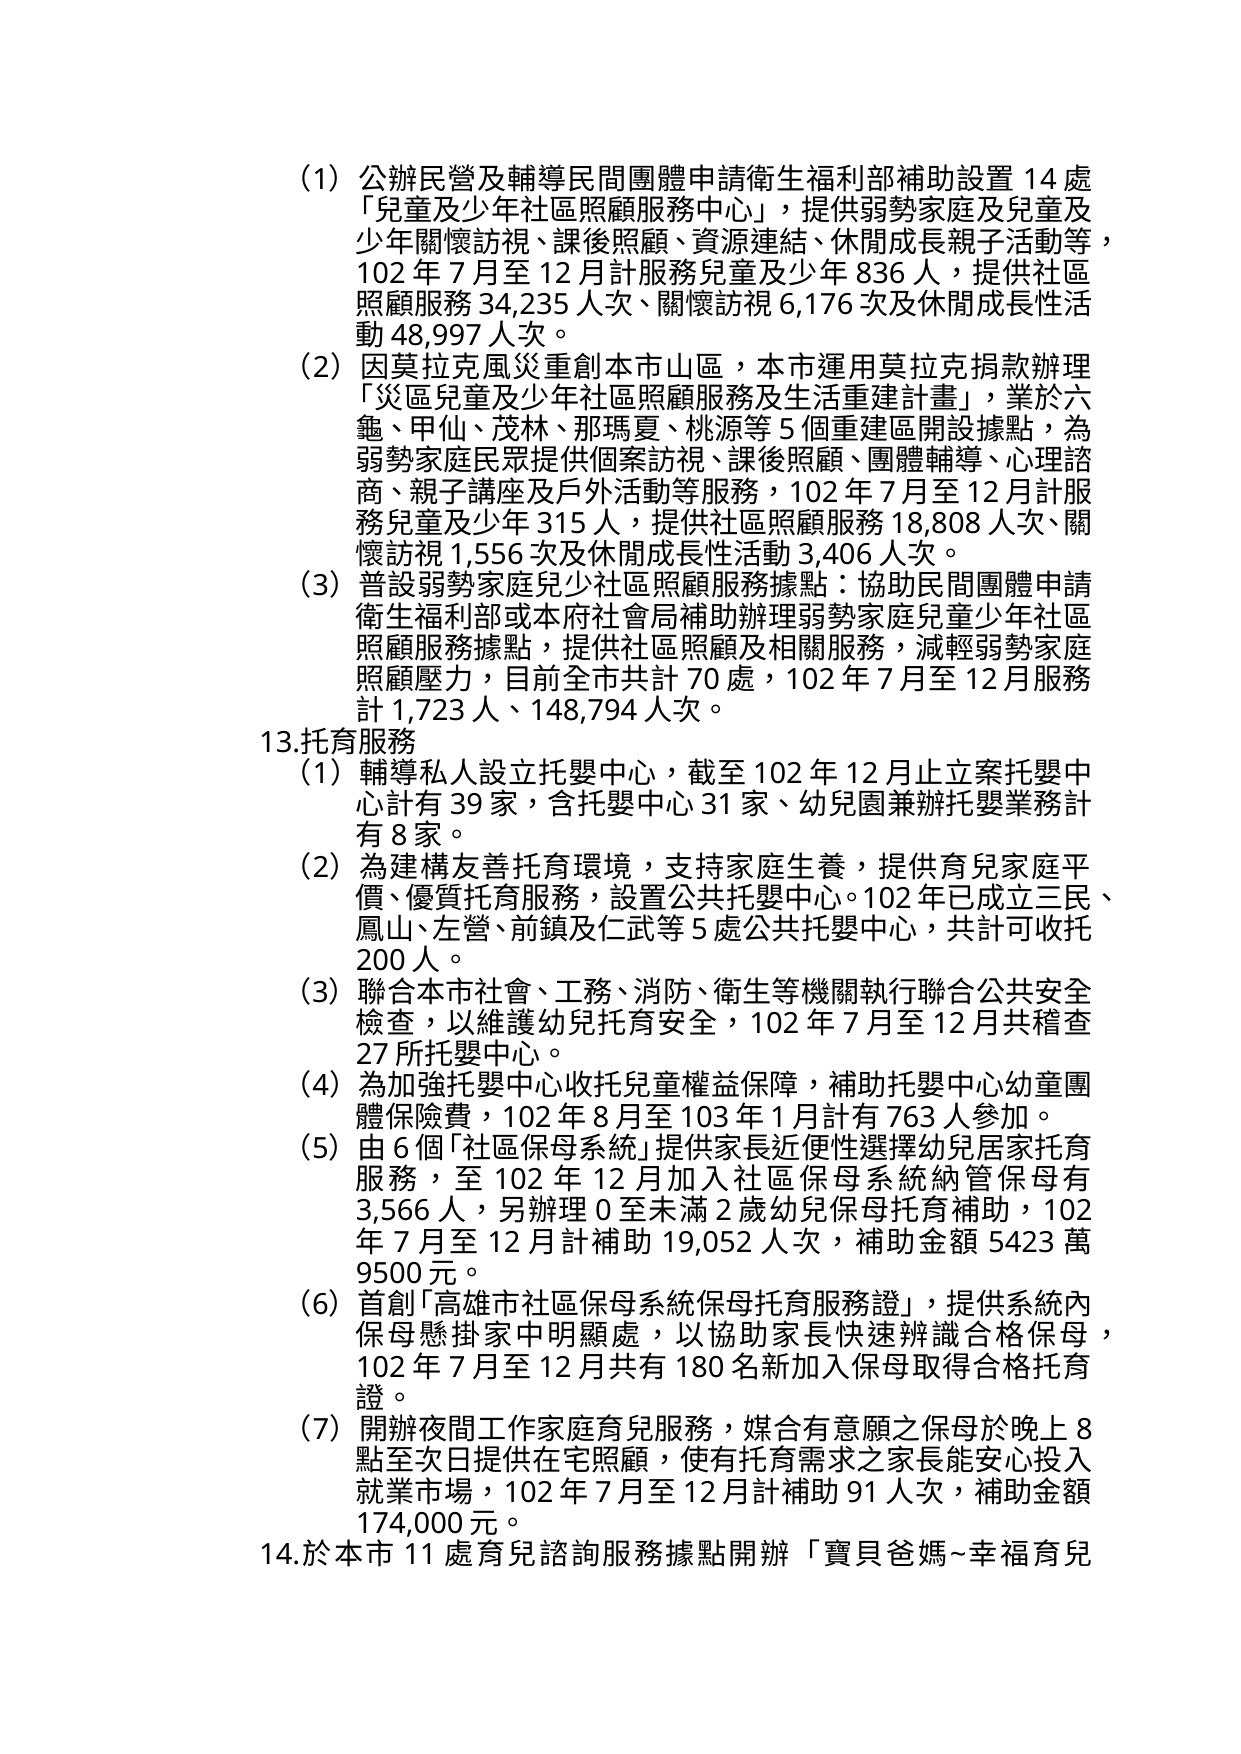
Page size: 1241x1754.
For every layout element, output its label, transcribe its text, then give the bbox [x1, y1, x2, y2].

text （5）由6個「社區保母系統」提供家長近便性選擇幼兒居家托育服務，至102年12月加入社區保母系統納管保母有3,566人，另辦理0至未滿2歲幼兒保母托育補助，102年7月至12月計補助19,052人次，補助金額5423萬9500元。 [283, 1133, 1092, 1289]
text （1）公辦民營及輔導民間團體申請衛生福利部補助設置14處「兒童及少年社區照顧服務中心」，提供弱勢家庭及兒童及少年關懷訪視、課後照顧、資源連結、休閒成長親子活動等，102年7月至12月計服務兒童及少年836人，提供社區照顧服務34,235人次、關懷訪視6,176次及休閒成長性活動48,997人次。 [283, 164, 1092, 352]
text （4）為加強托嬰中心收托兒童權益保障，補助托嬰中心幼童團體保險費，102年8月至103年1月計有763人參加。 [283, 1071, 1092, 1133]
text （3）聯合本市社會、工務、消防、衛生等機關執行聯合公共安全檢查，以維護幼兒托育安全，102年7月至12月共稽查27所托嬰中心。 [283, 977, 1092, 1071]
text （2）因莫拉克風災重創本市山區，本市運用莫拉克捐款辦理「災區兒童及少年社區照顧服務及生活重建計畫」，業於六龜、甲仙、茂林、那瑪夏、桃源等5個重建區開設據點，為弱勢家庭民眾提供個案訪視、課後照顧、團體輔導、心理諮商、親子講座及戶外活動等服務，102年7月至12月計服務兒童及少年315人，提供社區照顧服務18,808人次、關懷訪視1,556次及休閒成長性活動3,406人次。 [283, 352, 1092, 571]
text 13.托育服務 [259, 727, 1092, 758]
text （2）為建構友善托育環境，支持家庭生養，提供育兒家庭平價、優質托育服務，設置公共托嬰中心。102年已成立三民、鳳山、左營、前鎮及仁武等5處公共托嬰中心，共計可收托200人。 [283, 852, 1092, 977]
text 14.於本市11處育兒諮詢服務據點開辦「寶貝爸媽~幸福育兒 [259, 1539, 1092, 1571]
text （1）輔導私人設立托嬰中心，截至102年12月止立案托嬰中心計有39家，含托嬰中心31家、幼兒園兼辦托嬰業務計有8家。 [283, 758, 1092, 852]
text （6）首創「高雄市社區保母系統保母托育服務證」，提供系統內保母懸掛家中明顯處，以協助家長快速辨識合格保母，102年7月至12月共有180名新加入保母取得合格托育證。 [283, 1289, 1092, 1414]
text （3）普設弱勢家庭兒少社區照顧服務據點：協助民間團體申請衛生福利部或本府社會局補助辦理弱勢家庭兒童少年社區照顧服務據點，提供社區照顧及相關服務，減輕弱勢家庭照顧壓力，目前全市共計70處，102年7月至12月服務計1,723人、148,794人次。 [283, 571, 1092, 727]
text （7）開辦夜間工作家庭育兒服務，媒合有意願之保母於晚上8點至次日提供在宅照顧，使有托育需求之家長能安心投入就業市場，102年7月至12月計補助91人次，補助金額174,000元。 [283, 1414, 1092, 1539]
